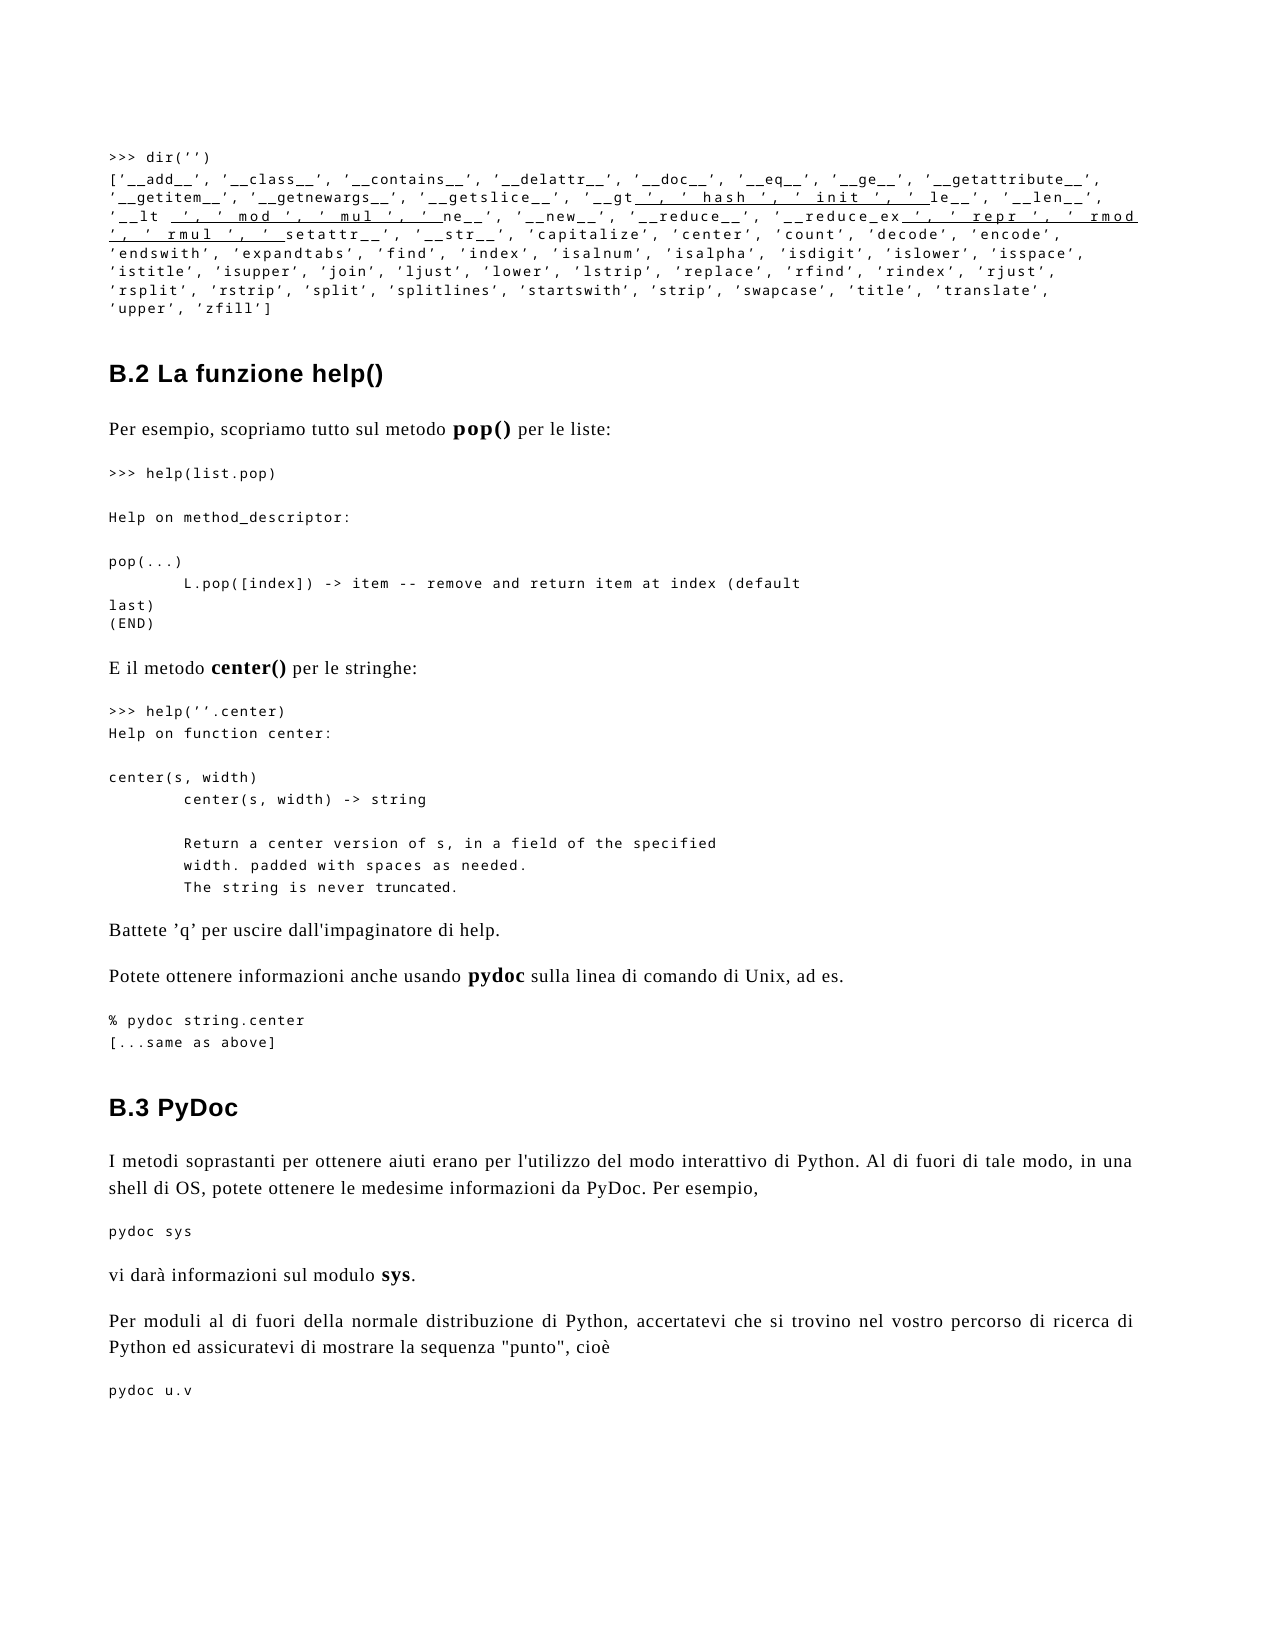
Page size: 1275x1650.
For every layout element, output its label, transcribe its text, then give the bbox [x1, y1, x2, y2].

text Per moduli al di fuori della normale distribuzione di Python, accertatevi che si trovino nel vostro percorso di ricerca di Python ed assicuratevi di mostrare la sequenza "punto", cioè [109, 1309, 1136, 1358]
text I metodi soprastanti per ottenere aiuti erano per l'utilizzo del modo interattivo di Python. Al di fuori di tale modo, in una shell di OS, potete ottenere le medesime informazioni da PyDoc. Per esempio, [109, 1150, 1136, 1198]
list Help on method_descriptor: [109, 508, 1136, 526]
text Battete ’q’ per uscire dall'impaginatore di help. [109, 918, 1136, 940]
list >>> dir(’’) [109, 148, 1136, 166]
text E il metodo center() per le stringhe: [109, 654, 1136, 679]
list [...same as above] [109, 1033, 1136, 1051]
list % pydoc string.center [109, 1011, 1136, 1029]
list [’__add__’, ’__class__’, ’__contains__’, ’__delattr__’, ’__doc__’, ’__eq__’, ’__ge__’, ’__getattribute__’, ’__getitem__’, ’__getnewargs__’, ’__getslice__’, ’__gt ’, ’ hash ’, ’ init ’, ’ le__’, ’__len__’, ’__lt ’, ’ mod ’, ’ mul ’, ’ ne__’, ’__new__’, ’__reduce__’, ’__reduce_ex ’, ’ repr ’, ’ rmod ’, ’ rmul ’, ’ setattr__’, ’__str__’, ’capitalize’, ’center’, ’count’, ’decode’, ’encode’, ’endswith’, ’expandtabs’, ’find’, ’index’, ’isalnum’, ’isalpha’, ’isdigit’, ’islower’, ’isspace’, ’istitle’, ’isupper’, ’join’, ’ljust’, ’lower’, ’lstrip’, ’replace’, ’rfind’, ’rindex’, ’rjust’, ’rsplit’, ’rstrip’, ’split’, ’splitlines’, ’startswith’, ’strip’, ’swapcase’, ’title’, ’translate’, ’upper’, ’zfill’] [109, 170, 1136, 317]
list pydoc u.v [109, 1381, 1136, 1399]
list >>> help(list.pop) [109, 464, 1136, 482]
text Potete ottenere informazioni anche usando pydoc sulla linea di comando di Unix, ad es. [109, 963, 1136, 987]
list last) (END) [109, 596, 1136, 633]
list center(s, width) -> string [109, 790, 1136, 809]
list Return a center version of s, in a field of the specified [109, 834, 1136, 853]
list center(s, width) [109, 768, 1136, 787]
list width. padded with spaces as needed. [109, 856, 1136, 874]
text Per esempio, scopriamo tutto sul metodo pop() per le liste: [109, 416, 1136, 440]
subtitle B.3 PyDoc [109, 1092, 1134, 1121]
list The string is never truncated. [109, 878, 1136, 897]
subtitle B.2 La funzione help() [109, 359, 1134, 387]
text vi darà informazioni sul modulo sys. [109, 1262, 1136, 1286]
list pop(...) [109, 552, 1136, 570]
list L.pop([index]) -> item -- remove and return item at index (default [109, 574, 1136, 592]
list Help on function center: [109, 724, 1136, 743]
list >>> help(’’.center) [109, 702, 1136, 721]
list pydoc sys [109, 1221, 1136, 1240]
